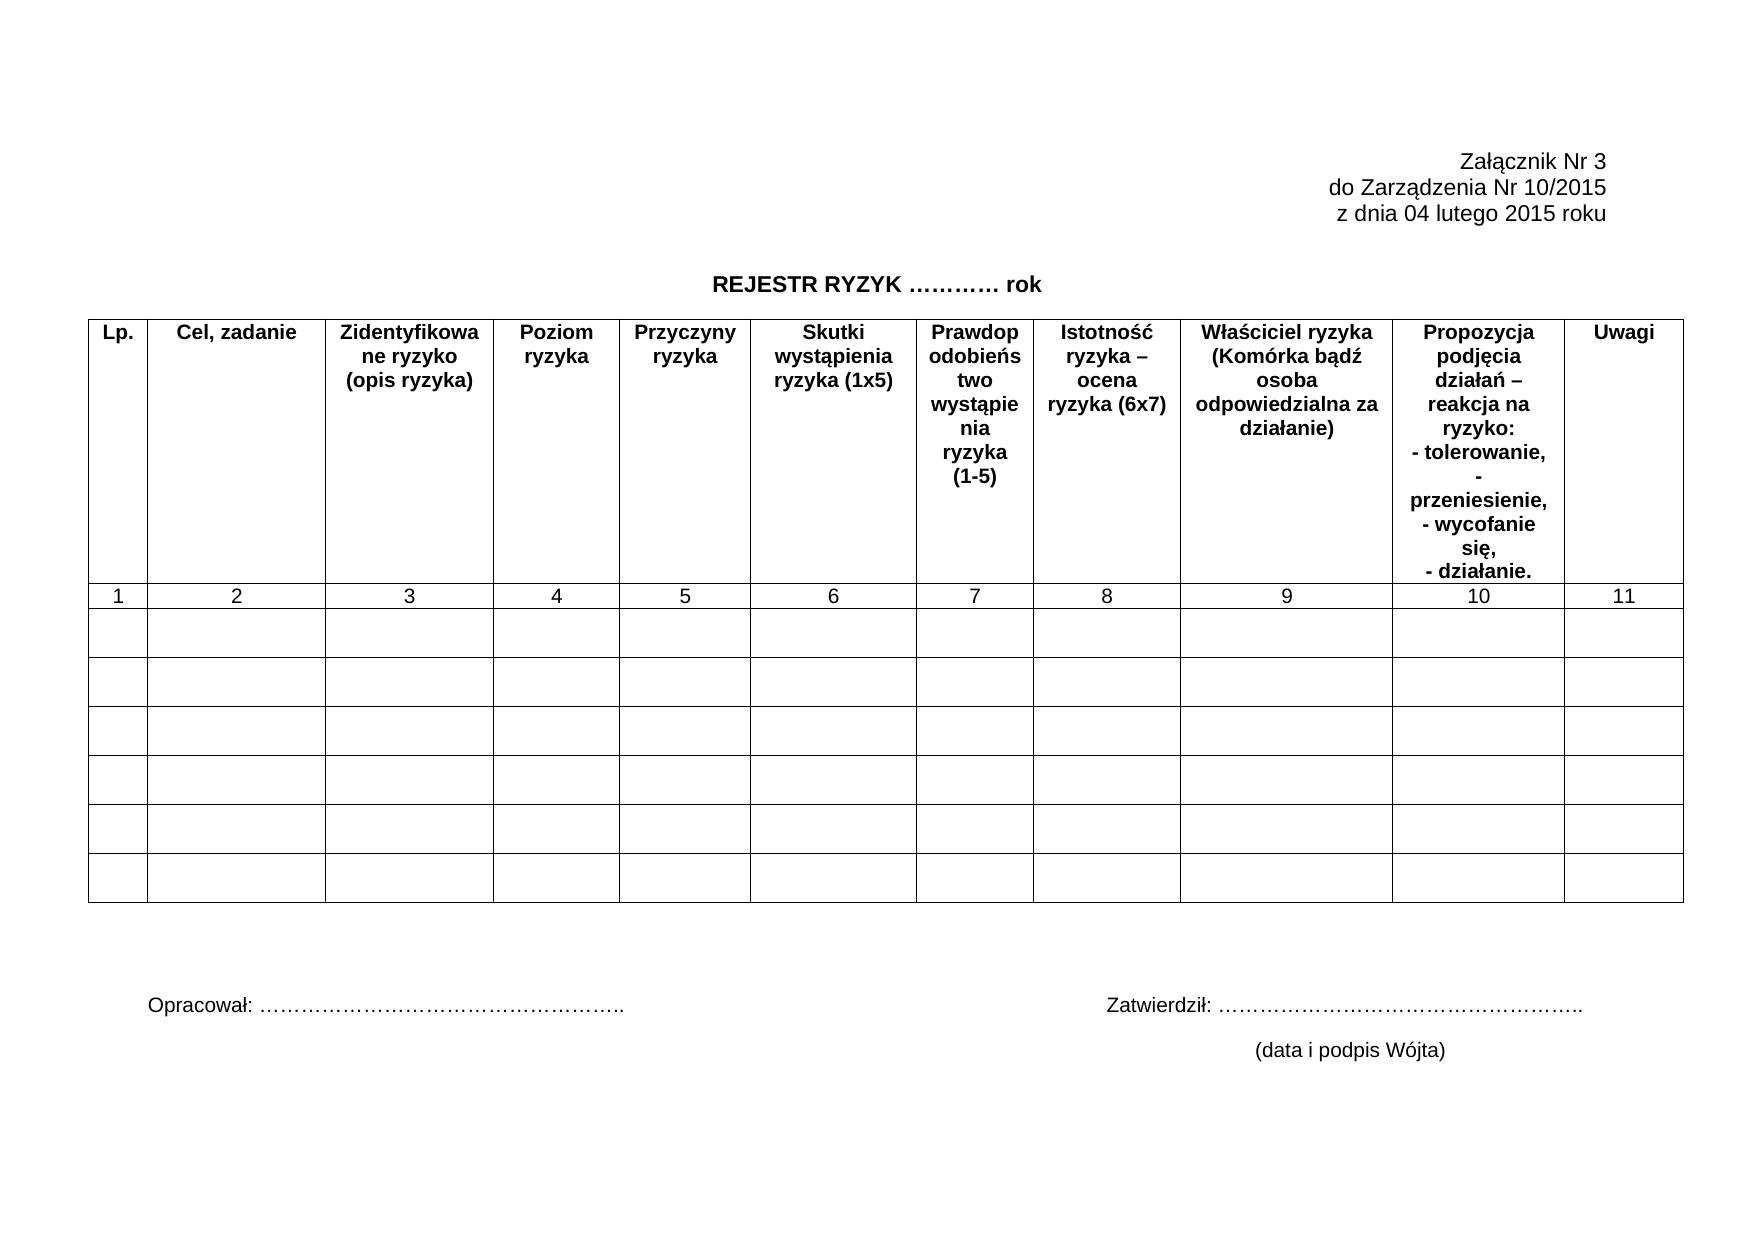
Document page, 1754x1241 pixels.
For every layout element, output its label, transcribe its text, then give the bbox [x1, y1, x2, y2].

table_cell [326, 707, 493, 755]
table_header Prawdopodobieństwo wystąpienia ryzyka (1-5) [917, 320, 1033, 583]
table_cell [1181, 756, 1392, 804]
table_header Uwagi [1565, 320, 1683, 583]
table_cell [89, 658, 147, 706]
table_cell [89, 707, 147, 755]
table_cell 11 [1565, 584, 1683, 608]
table_cell [1393, 756, 1564, 804]
table_cell [148, 707, 325, 755]
table_header Cel, zadanie [148, 320, 325, 583]
table_header Poziom ryzyka [494, 320, 619, 583]
table_cell [620, 609, 750, 657]
table_cell [326, 658, 493, 706]
table_cell [326, 805, 493, 853]
table_cell [1565, 658, 1683, 706]
table_cell [1181, 707, 1392, 755]
text z dnia 04 lutego 2015 roku [148, 200, 1606, 227]
table_cell [1034, 707, 1180, 755]
table_cell [917, 756, 1033, 804]
table_cell [751, 805, 916, 853]
table_cell [89, 854, 147, 902]
table_header Przyczyny ryzyka [620, 320, 750, 583]
table_cell 7 [917, 584, 1033, 608]
table_cell [1034, 805, 1180, 853]
table_cell [751, 658, 916, 706]
table_cell [89, 609, 147, 657]
table_cell [326, 756, 493, 804]
table_cell 6 [751, 584, 916, 608]
table_cell [620, 658, 750, 706]
table_cell [917, 658, 1033, 706]
table_cell [1181, 609, 1392, 657]
table_cell [751, 609, 916, 657]
table_cell 8 [1034, 584, 1180, 608]
table_cell [494, 854, 619, 902]
table_cell [1393, 658, 1564, 706]
table_cell [917, 805, 1033, 853]
table_cell [620, 707, 750, 755]
text (data i podpis Wójta) [1255, 1037, 1606, 1061]
table_cell [148, 854, 325, 902]
table_header Skutki wystąpienia ryzyka (1x5) [751, 320, 916, 583]
table_cell 2 [148, 584, 325, 608]
table_cell [1181, 805, 1392, 853]
table_cell [620, 805, 750, 853]
table_cell 1 [89, 584, 147, 608]
table_cell [751, 707, 916, 755]
table_cell [1565, 805, 1683, 853]
table_header Właściciel ryzyka (Komórka bądź osoba odpowiedzialna za działanie) [1181, 320, 1392, 583]
table_cell [1565, 609, 1683, 657]
table_cell [1181, 854, 1392, 902]
text Opracował: …………………………………………….. Zatwierdził: …………………………………………….. [148, 993, 1606, 1017]
table_cell [1034, 658, 1180, 706]
table_cell [1393, 854, 1564, 902]
text REJESTR RYZYK ………… rok [148, 271, 1606, 298]
table_cell 4 [494, 584, 619, 608]
table_cell [1034, 609, 1180, 657]
table_header Zidentyfikowane ryzyko (opis ryzyka) [326, 320, 493, 583]
table_cell [751, 756, 916, 804]
table_cell [620, 854, 750, 902]
table_cell 10 [1393, 584, 1564, 608]
table_cell [1181, 658, 1392, 706]
table_cell [1034, 854, 1180, 902]
table_cell [1565, 854, 1683, 902]
table_cell [1565, 756, 1683, 804]
table_cell [751, 854, 916, 902]
table_cell [494, 658, 619, 706]
table_header Istotność ryzyka – ocena ryzyka (6x7) [1034, 320, 1180, 583]
table_cell [1565, 707, 1683, 755]
table_cell [917, 707, 1033, 755]
table_cell [1393, 707, 1564, 755]
text Załącznik Nr 3 [148, 148, 1606, 174]
table_header Propozycja podjęcia działań – reakcja na ryzyko: - tolerowanie, - przeniesienie, - wycofanie się, - działanie. [1393, 320, 1564, 583]
table_cell [494, 609, 619, 657]
table_cell [494, 756, 619, 804]
text do Zarządzenia Nr 10/2015 [148, 174, 1606, 200]
table_cell [148, 609, 325, 657]
table_cell [148, 658, 325, 706]
table_cell [494, 707, 619, 755]
table_header Lp. [89, 320, 147, 583]
table_cell [494, 805, 619, 853]
table_cell [917, 609, 1033, 657]
table_cell [1393, 609, 1564, 657]
table_cell [89, 756, 147, 804]
table_cell [326, 854, 493, 902]
table_cell 3 [326, 584, 493, 608]
table_cell [620, 756, 750, 804]
table_cell 9 [1181, 584, 1392, 608]
table_cell [326, 609, 493, 657]
table_cell [917, 854, 1033, 902]
table_cell [89, 805, 147, 853]
table_cell 5 [620, 584, 750, 608]
table_cell [148, 805, 325, 853]
table_cell [1034, 756, 1180, 804]
table_cell [148, 756, 325, 804]
table_cell [1393, 805, 1564, 853]
